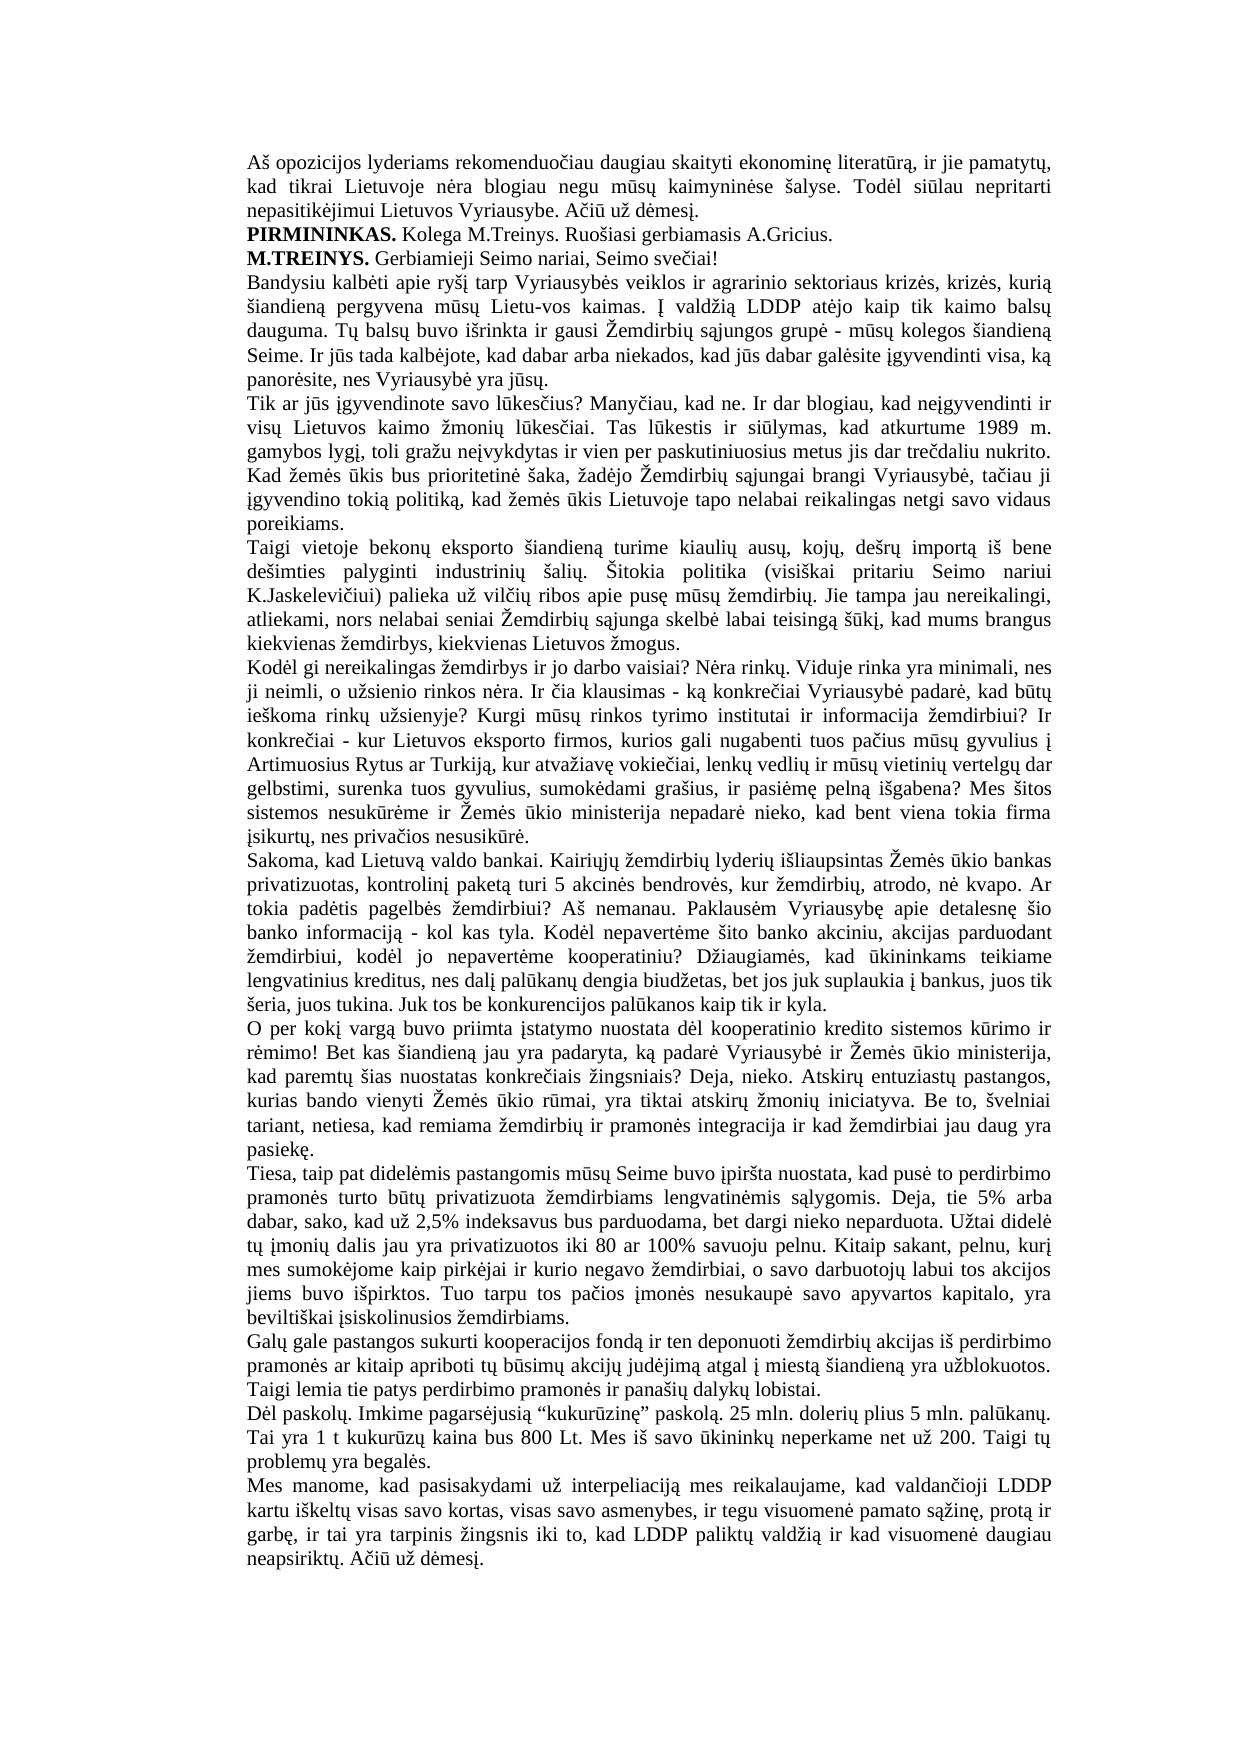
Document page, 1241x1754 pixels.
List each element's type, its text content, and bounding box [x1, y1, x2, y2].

text PIRMININKAS. Kolega M.Treinys. Ruošiasi gerbiamasis A.Gricius. [247, 222, 1053, 246]
text Bandysiu kalbėti apie ryšį tarp Vyriausybės veiklos ir agrarinio sektoriaus krizės, krizės, kurią šiandieną pergyvena mūsų Lietu-vos kaimas. Į valdžią LDDP atėjo kaip tik kaimo balsų dauguma. Tų balsų buvo išrinkta ir gausi Žemdirbių sąjungos grupė - mūsų kolegos šiandieną Seime. Ir jūs tada kalbėjote, kad dabar arba niekados, kad jūs dabar galėsite įgyvendinti visa, ką panorėsite, nes Vyriausybė yra jūsų. [247, 270, 1053, 391]
text Dėl paskolų. Imkime pagarsėjusią “kukurūzinę” paskolą. 25 mln. dolerių plius 5 mln. palūkanų. Tai yra 1 t kukurūzų kaina bus 800 Lt. Mes iš savo ūkininkų neperkame net už 200. Taigi tų problemų yra begalės. [247, 1401, 1053, 1473]
text Sakoma, kad Lietuvą valdo bankai. Kairiųjų žemdirbių lyderių išliaupsintas Žemės ūkio bankas privatizuotas, kontrolinį paketą turi 5 akcinės bendrovės, kur žemdirbių, atrodo, nė kvapo. Ar tokia padėtis pagelbės žemdirbiui? Aš nemanau. Paklausėm Vyriausybę apie detalesnę šio banko informaciją - kol kas tyla. Kodėl nepavertėme šito banko akciniu, akcijas parduodant žemdirbiui, kodėl jo nepavertėme kooperatiniu? Džiaugiamės, kad ūkininkams teikiame lengvatinius kreditus, nes dalį palūkanų dengia biudžetas, bet jos juk suplaukia į bankus, juos tik šeria, juos tukina. Juk tos be konkurencijos palūkanos kaip tik ir kyla. [247, 848, 1053, 1016]
text Kodėl gi nereikalingas žemdirbys ir jo darbo vaisiai? Nėra rinkų. Viduje rinka yra minimali, nes ji neimli, o užsienio rinkos nėra. Ir čia klausimas - ką konkrečiai Vyriausybė padarė, kad būtų ieškoma rinkų užsienyje? Kurgi mūsų rinkos tyrimo institutai ir informacija žemdirbiui? Ir konkrečiai - kur Lietuvos eksporto firmos, kurios gali nugabenti tuos pačius mūsų gyvulius į Artimuosius Rytus ar Turkiją, kur atvažiavę vokiečiai, lenkų vedlių ir mūsų vietinių vertelgų dar gelbstimi, surenka tuos gyvulius, sumokėdami grašius, ir pasiėmę pelną išgabena? Mes šitos sistemos nesukūrėme ir Žemės ūkio ministerija nepadarė nieko, kad bent viena tokia firma įsikurtų, nes privačios nesusikūrė. [247, 655, 1053, 848]
text Galų gale pastangos sukurti kooperacijos fondą ir ten deponuoti žemdirbių akcijas iš perdirbimo pramonės ar kitaip apriboti tų būsimų akcijų judėjimą atgal į miestą šiandieną yra užblokuotos. Taigi lemia tie patys perdirbimo pramonės ir panašių dalykų lobistai. [247, 1329, 1053, 1401]
text O per kokį vargą buvo priimta įstatymo nuostata dėl kooperatinio kredito sistemos kūrimo ir rėmimo! Bet kas šiandieną jau yra padaryta, ką padarė Vyriausybė ir Žemės ūkio ministerija, kad paremtų šias nuostatas konkrečiais žingsniais? Deja, nieko. Atskirų entuziastų pastangos, kurias bando vienyti Žemės ūkio rūmai, yra tiktai atskirų žmonių iniciatyva. Be to, švelniai tariant, netiesa, kad remiama žemdirbių ir pramonės integracija ir kad žemdirbiai jau daug yra pasiekę. [247, 1016, 1053, 1161]
text Taigi vietoje bekonų eksporto šiandieną turime kiaulių ausų, kojų, dešrų importą iš bene dešimties palyginti industrinių šalių. Šitokia politika (visiškai pritariu Seimo nariui K.Jaskelevičiui) palieka už vilčių ribos apie pusę mūsų žemdirbių. Jie tampa jau nereikalingi, atliekami, nors nelabai seniai Žemdirbių sąjunga skelbė labai teisingą šūkį, kad mums brangus kiekvienas žemdirbys, kiekvienas Lietuvos žmogus. [247, 535, 1053, 655]
text M.TREINYS. Gerbiamieji Seimo nariai, Seimo svečiai! [247, 246, 1053, 270]
text Tiesa, taip pat didelėmis pastangomis mūsų Seime buvo įpiršta nuostata, kad pusė to perdirbimo pramonės turto būtų privatizuota žemdirbiams lengvatinėmis sąlygomis. Deja, tie 5% arba dabar, sako, kad už 2,5% indeksavus bus parduodama, bet dargi nieko neparduota. Užtai didelė tų įmonių dalis jau yra privatizuotos iki 80 ar 100% savuoju pelnu. Kitaip sakant, pelnu, kurį mes sumokėjome kaip pirkėjai ir kurio negavo žemdirbiai, o savo darbuotojų labui tos akcijos jiems buvo išpirktos. Tuo tarpu tos pačios įmonės nesukaupė savo apyvartos kapitalo, yra beviltiškai įsiskolinusios žemdirbiams. [247, 1161, 1053, 1329]
text Tik ar jūs įgyvendinote savo lūkesčius? Manyčiau, kad ne. Ir dar blogiau, kad neįgyvendinti ir visų Lietuvos kaimo žmonių lūkesčiai. Tas lūkestis ir siūlymas, kad atkurtume 1989 m. gamybos lygį, toli gražu neįvykdytas ir vien per paskutiniuosius metus jis dar trečdaliu nukrito. Kad žemės ūkis bus prioritetinė šaka, žadėjo Žemdirbių sąjungai brangi Vyriausybė, tačiau ji įgyvendino tokią politiką, kad žemės ūkis Lietuvoje tapo nelabai reikalingas netgi savo vidaus poreikiams. [247, 391, 1053, 535]
text Mes manome, kad pasisakydami už interpeliaciją mes reikalaujame, kad valdančioji LDDP kartu iškeltų visas savo kortas, visas savo asmenybes, ir tegu visuomenė pamato sąžinę, protą ir garbę, ir tai yra tarpinis žingsnis iki to, kad LDDP paliktų valdžią ir kad visuomenė daugiau neapsiriktų. Ačiū už dėmesį. [247, 1473, 1053, 1570]
text Aš opozicijos lyderiams rekomenduočiau daugiau skaityti ekonominę literatūrą, ir jie pamatytų, kad tikrai Lietuvoje nėra blogiau negu mūsų kaimyninėse šalyse. Todėl siūlau nepritarti nepasitikėjimui Lietuvos Vyriausybe. Ačiū už dėmesį. [247, 150, 1053, 222]
